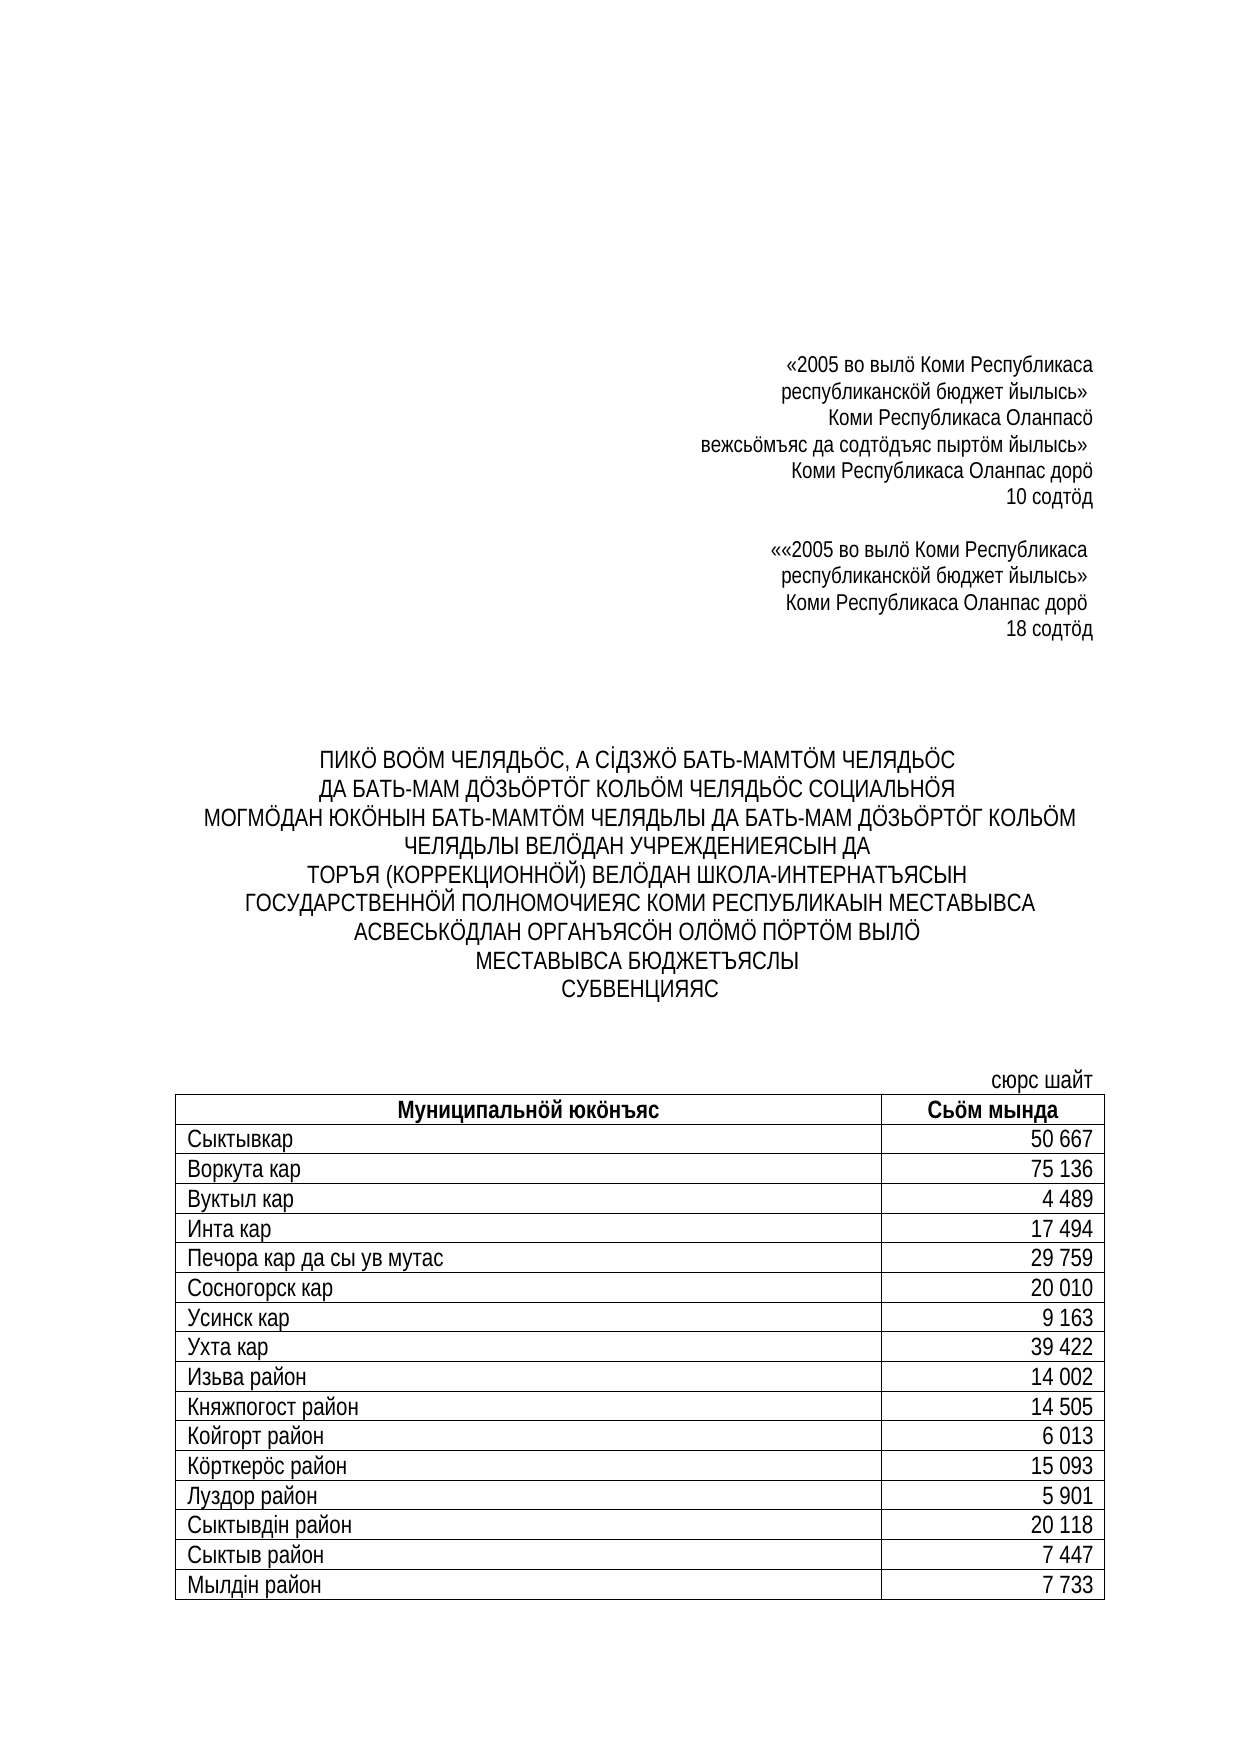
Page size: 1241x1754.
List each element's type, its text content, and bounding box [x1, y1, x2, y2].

table_cell 4 489 [882, 1184, 1104, 1212]
table_cell 17 494 [882, 1214, 1104, 1242]
table_cell [1105, 1331, 1148, 1361]
table_cell 39 422 [882, 1332, 1104, 1361]
text МОГМÖДАН ЮКÖНЫН БАТЬ-МАМТÖМ ЧЕЛЯДЬЛЫ ДА БАТЬ-МАМ ДÖЗЬÖРТÖГ КОЛЬÖМ ЧЕЛЯДЬЛЫ ВЕЛÖДАН УЧРЕЖДЕНИЕЯСЫН ДА [187, 802, 1093, 860]
table_header [1105, 1094, 1148, 1123]
table_cell 75 136 [882, 1154, 1104, 1183]
text 10 содтöд [187, 483, 1093, 509]
text вежсьöмъяс да содтöдъяс пыртöм йылысь» [187, 431, 1093, 457]
table_cell 20 118 [882, 1510, 1104, 1539]
table_cell [1105, 1361, 1148, 1391]
table_cell 6 013 [882, 1421, 1104, 1450]
table_cell [1105, 1569, 1148, 1598]
text СУБВЕНЦИЯЯС [187, 974, 1093, 1003]
table_cell [1105, 1391, 1148, 1420]
text Коми Республикаса Оланпас дорö [187, 457, 1093, 483]
table_cell [1105, 1509, 1148, 1539]
table_cell Сыктывдiн район [176, 1510, 881, 1539]
text сюрс шайт [187, 1065, 1093, 1094]
table_cell 14 505 [882, 1392, 1104, 1420]
table_cell Ухта кар [176, 1332, 881, 1361]
table_cell Инта кар [176, 1214, 881, 1242]
table_cell 29 759 [882, 1243, 1104, 1272]
table_cell [1105, 1420, 1148, 1450]
text 18 содтöд [187, 615, 1093, 641]
text ««2005 во вылö Коми Республикаса [187, 536, 1093, 562]
table_cell [1105, 1124, 1148, 1153]
table_cell Луздор район [176, 1481, 881, 1509]
table_cell Вуктыл кар [176, 1184, 881, 1212]
table_cell [1105, 1242, 1148, 1272]
table_cell Сыктывкар [176, 1125, 881, 1153]
table_cell 15 093 [882, 1451, 1104, 1480]
text республиканскöй бюджет йылысь» [187, 562, 1093, 589]
table_cell Койгорт район [176, 1421, 881, 1450]
table_cell Усинск кар [176, 1303, 881, 1331]
text МЕСТАВЫВСА БЮДЖЕТЪЯСЛЫ [187, 946, 1093, 974]
table_cell [1105, 1450, 1148, 1480]
text Коми Республикаса Оланпасö [187, 404, 1093, 431]
table_cell [1105, 1183, 1148, 1212]
text ПИКÖ ВОÖМ ЧЕЛЯДЬÖС, А СİДЗЖÖ БАТЬ-МАМТÖМ ЧЕЛЯДЬÖС [187, 745, 1093, 774]
table_cell 7 447 [882, 1540, 1104, 1569]
table_cell Кöрткерöс район [176, 1451, 881, 1480]
text ДА БАТЬ-МАМ ДÖЗЬÖРТÖГ КОЛЬÖМ ЧЕЛЯДЬÖС СОЦИАЛЬНÖЯ [187, 774, 1093, 802]
table_cell [1105, 1153, 1148, 1183]
text республиканскöй бюджет йылысь» [187, 378, 1093, 404]
table_cell [1105, 1302, 1148, 1331]
table_header Муниципальнöй юкöнъяс [176, 1095, 881, 1123]
text «2005 во вылö Коми Республикаса [187, 351, 1093, 378]
text Коми Республикаса Оланпас дорö [187, 589, 1093, 615]
table_cell Сосногорск кар [176, 1273, 881, 1302]
table_header Сьöм мында [882, 1095, 1104, 1123]
table_cell [1105, 1539, 1148, 1569]
table_cell 9 163 [882, 1303, 1104, 1331]
table_cell 7 733 [882, 1570, 1104, 1598]
text ТОРЪЯ (КОРРЕКЦИОННÖЙ) ВЕЛÖДАН ШКОЛА-ИНТЕРНАТЪЯСЫН [187, 860, 1093, 888]
table_cell [1105, 1480, 1148, 1509]
table_cell Княжпогост район [176, 1392, 881, 1420]
table_cell Печора кар да сы ув мутас [176, 1243, 881, 1272]
text ГОСУДАРСТВЕННÖЙ ПОЛНОМОЧИЕЯС КОМИ РЕСПУБЛИКАЫН МЕСТАВЫВСА АСВЕСЬКÖДЛАН ОРГАНЪЯСÖН ОЛÖМÖ ПÖРТÖМ ВЫЛÖ [187, 888, 1093, 946]
table_cell 14 002 [882, 1362, 1104, 1391]
table_cell 5 901 [882, 1481, 1104, 1509]
table_cell Мылдiн район [176, 1570, 881, 1598]
table_cell Изьва район [176, 1362, 881, 1391]
table_cell 50 667 [882, 1125, 1104, 1153]
table_cell [1105, 1213, 1148, 1242]
table_cell [1105, 1272, 1148, 1302]
table_cell Воркута кар [176, 1154, 881, 1183]
table_cell 20 010 [882, 1273, 1104, 1302]
table_cell Сыктыв район [176, 1540, 881, 1569]
